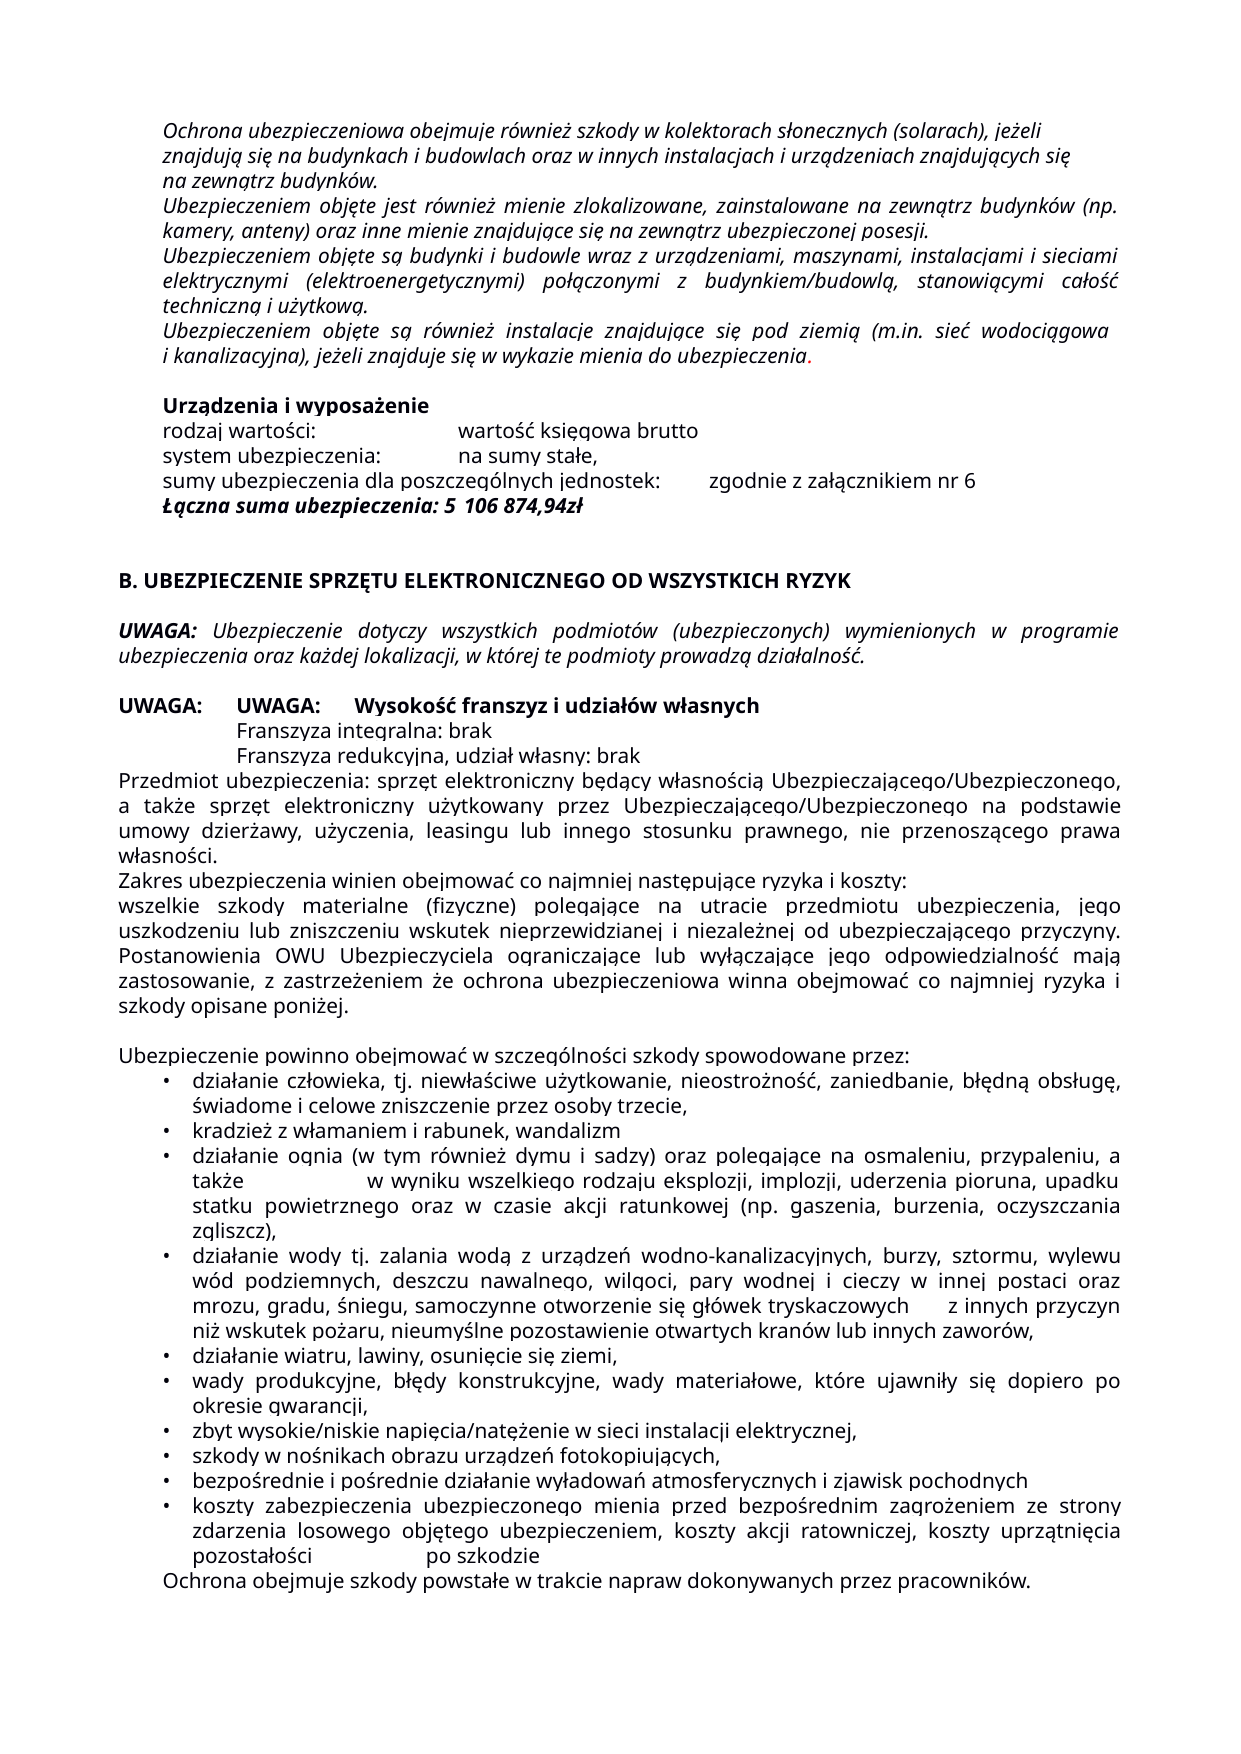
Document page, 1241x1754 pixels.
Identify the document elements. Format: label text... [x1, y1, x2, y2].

list działanie ognia (w tym również dymu i sadzy) oraz polegające na osmaleniu, przypaleniu, a także w wyniku wszelkiego rodzaju eksplozji, implozji, uderzenia pioruna, upadku statku powietrznego oraz w czasie akcji ratunkowej (np. gaszenia, burzenia, oczyszczania zgliszcz), [162, 1143, 1122, 1243]
text Ochrona obejmuje szkody powstałe w trakcie napraw dokonywanych przez pracowników. [162, 1568, 1122, 1593]
list koszty zabezpieczenia ubezpieczonego mienia przed bezpośrednim zagrożeniem ze strony zdarzenia losowego objętego ubezpieczeniem, koszty akcji ratowniczej, koszty uprzątnięcia pozostałości po szkodzie [162, 1493, 1122, 1568]
text Ubezpieczeniem objęte są również instalacje znajdujące się pod ziemią (m.in. sieć wodociągowa i kanalizacyjna), jeżeli znajduje się w wykazie mienia do ubezpieczenia. [162, 318, 1122, 368]
text Franszyza integralna: brak [118, 718, 1122, 743]
text rodzaj wartości: wartość księgowa brutto [162, 418, 1122, 443]
text Ubezpieczeniem objęte jest również mienie zlokalizowane, zainstalowane na zewnątrz budynków (np. kamery, anteny) oraz inne mienie znajdujące się na zewnątrz ubezpieczonej posesji. [162, 193, 1122, 243]
list działanie wiatru, lawiny, osunięcie się ziemi, [162, 1343, 1122, 1368]
list zbyt wysokie/niskie napięcia/natężenie w sieci instalacji elektrycznej, [162, 1418, 1122, 1443]
text Zakres ubezpieczenia winien obejmować co najmniej następujące ryzyka i koszty: [118, 868, 1122, 893]
list kradzież z włamaniem i rabunek, wandalizm [162, 1118, 1122, 1143]
text Urządzenia i wyposażenie [162, 393, 1122, 418]
text wszelkie szkody materialne (fizyczne) polegające na utracie przedmiotu ubezpieczenia, jego uszkodzeniu lub zniszczeniu wskutek nieprzewidzianej i niezależnej od ubezpieczającego przyczyny. Postanowienia OWU Ubezpieczyciela ograniczające lub wyłączające jego odpowiedzialność mają zastosowanie, z zastrzeżeniem że ochrona ubezpieczeniowa winna obejmować co najmniej ryzyka i szkody opisane poniżej. [118, 893, 1122, 1018]
list działanie człowieka, tj. niewłaściwe użytkowanie, nieostrożność, zaniedbanie, błędną obsługę, świadome i celowe zniszczenie przez osoby trzecie, [162, 1068, 1122, 1118]
text Przedmiot ubezpieczenia: sprzęt elektroniczny będący własnością Ubezpieczającego/Ubezpieczonego, a także sprzęt elektroniczny użytkowany przez Ubezpieczającego/Ubezpieczonego na podstawie umowy dzierżawy, użyczenia, leasingu lub innego stosunku prawnego, nie przenoszącego prawa własności. [118, 768, 1122, 868]
list wady produkcyjne, błędy konstrukcyjne, wady materiałowe, które ujawniły się dopiero po okresie gwarancji, [162, 1368, 1122, 1418]
text system ubezpieczenia: na sumy stałe, [162, 443, 1122, 468]
text B. UBEZPIECZENIE SPRZĘTU ELEKTRONICZNEGO OD WSZYSTKICH RYZYK [118, 568, 1122, 593]
text UWAGA: UWAGA: Wysokość franszyz i udziałów własnych [118, 693, 1122, 718]
list działanie wody tj. zalania wodą z urządzeń wodno-kanalizacyjnych, burzy, sztormu, wylewu wód podziemnych, deszczu nawalnego, wilgoci, pary wodnej i cieczy w innej postaci oraz mrozu, gradu, śniegu, samoczynne otworzenie się główek tryskaczowych z innych przyczyn niż wskutek pożaru, nieumyślne pozostawienie otwartych kranów lub innych zaworów, [162, 1243, 1122, 1343]
text Franszyza redukcyjna, udział własny: brak [118, 743, 1122, 768]
text Ubezpieczenie powinno obejmować w szczególności szkody spowodowane przez: [118, 1043, 1122, 1068]
text Ubezpieczeniem objęte są budynki i budowle wraz z urządzeniami, maszynami, instalacjami i sieciami elektrycznymi (elektroenergetycznymi) połączonymi z budynkiem/budowlą, stanowiącymi całość techniczną i użytkową. [162, 243, 1122, 318]
list szkody w nośnikach obrazu urządzeń fotokopiujących, [162, 1443, 1122, 1468]
list bezpośrednie i pośrednie działanie wyładowań atmosferycznych i zjawisk pochodnych [162, 1468, 1122, 1493]
text UWAGA: Ubezpieczenie dotyczy wszystkich podmiotów (ubezpieczonych) wymienionych w programie ubezpieczenia oraz każdej lokalizacji, w której te podmioty prowadzą działalność. [118, 618, 1122, 668]
text sumy ubezpieczenia dla poszczególnych jednostek: zgodnie z załącznikiem nr 6 [118, 468, 1122, 493]
text Ochrona ubezpieczeniowa obejmuje również szkody w kolektorach słonecznych (solarach), jeżeli znajdują się na budynkach i budowlach oraz w innych instalacjach i urządzeniach znajdujących się na zewnątrz budynków. [162, 118, 1122, 193]
text Łączna suma ubezpieczenia: 5 106 874,94zł [162, 493, 1122, 518]
